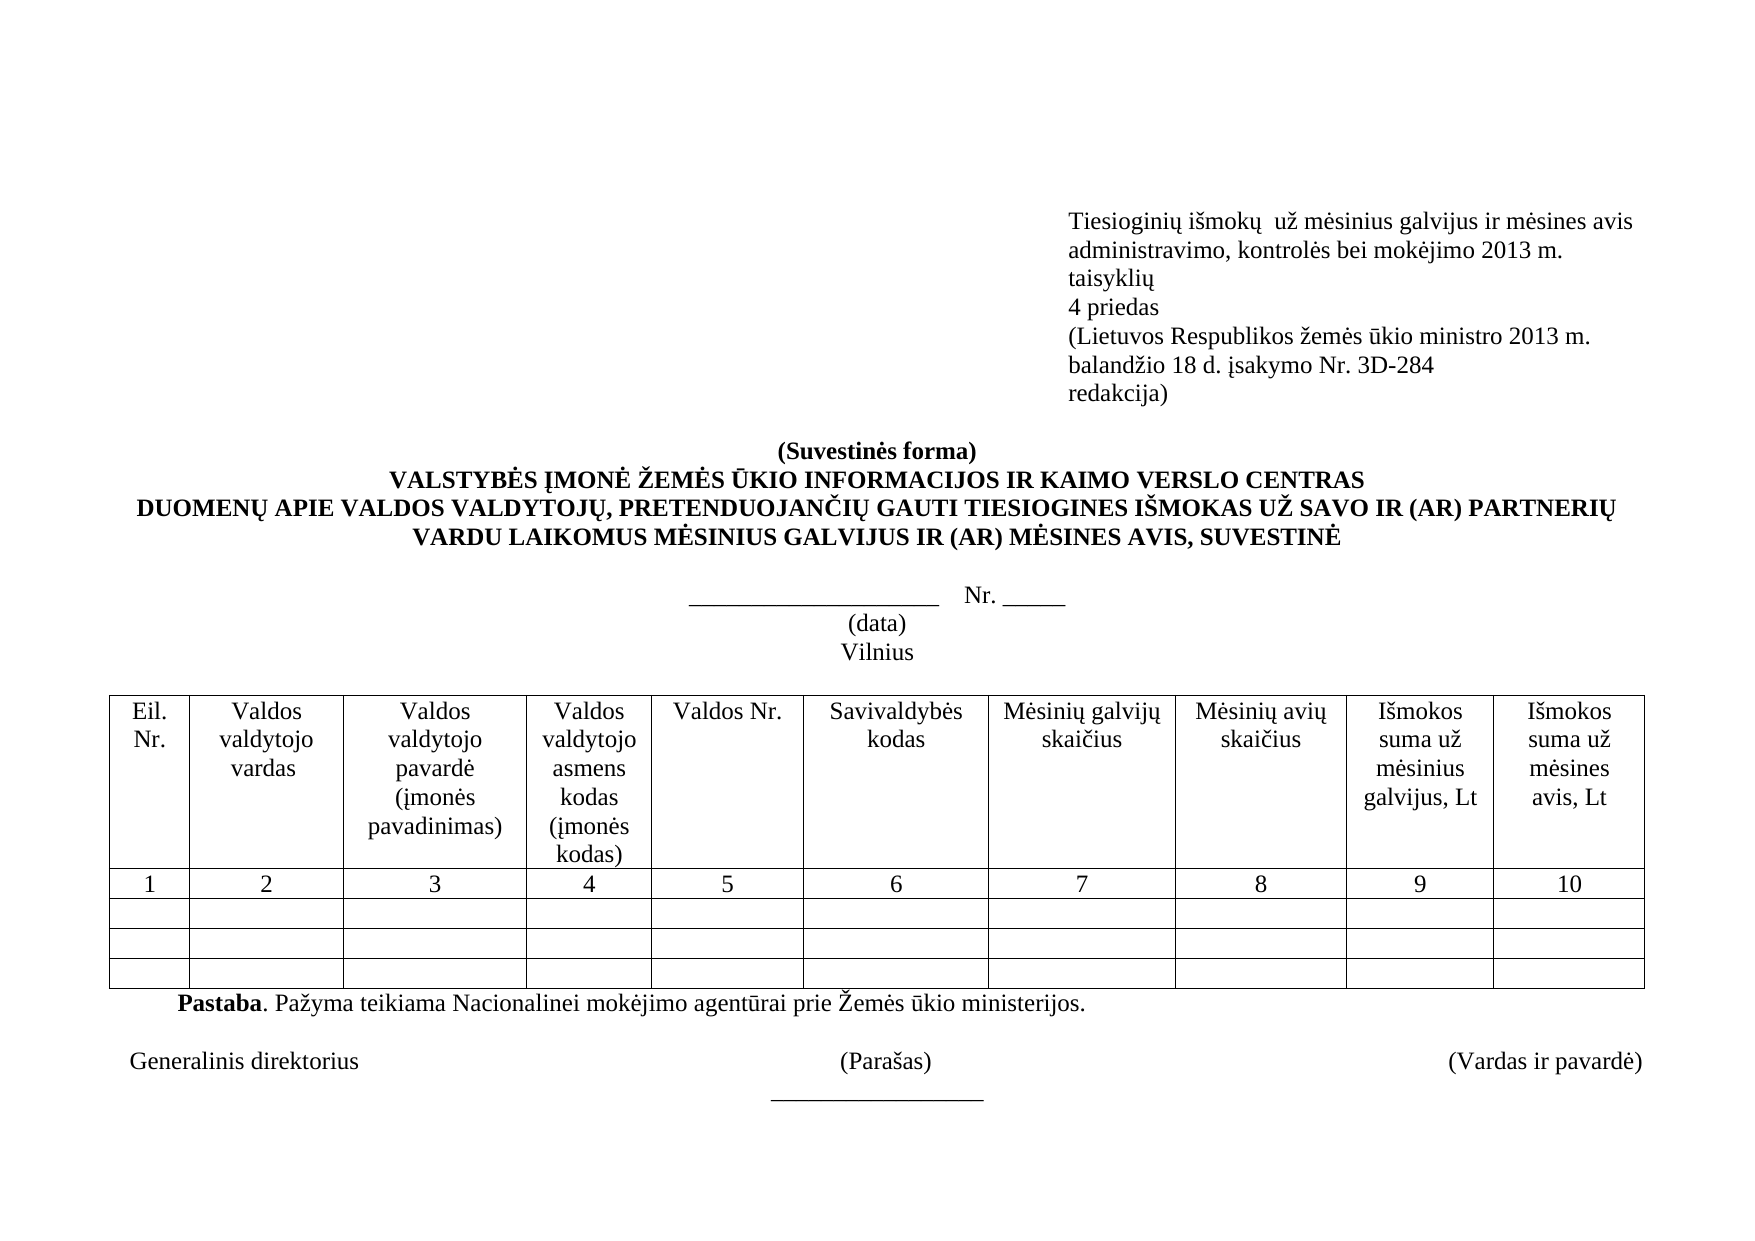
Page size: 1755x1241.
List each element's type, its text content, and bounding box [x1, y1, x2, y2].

table_cell [1494, 929, 1644, 958]
table_header Valdos valdytojo vardas [190, 696, 343, 868]
table_cell [989, 929, 1175, 958]
text 4 priedas [1068, 292, 1636, 321]
table_header Išmokos suma už mėsines avis, Lt [1494, 696, 1644, 868]
table_cell 6 [804, 869, 988, 898]
table_cell 1 [110, 869, 189, 898]
table_header (Parašas) [630, 1046, 1142, 1075]
text DUOMENŲ APIE VALDOS VALDYTOJŲ, PRETENDUOJANČIŲ GAUTI TIESIOGINES IŠMOKAS UŽ SAVO IR (AR) PARTNERIŲ VARDU LAIKOMUS MĖSINIUS GALVIJUS IR (AR) MĖSINES AVIS, SUVESTINĖ [118, 493, 1636, 551]
table_cell [190, 929, 343, 958]
table_cell [989, 959, 1175, 987]
table_cell [110, 959, 189, 987]
table_header Išmokos suma už mėsinius galvijus, Lt [1347, 696, 1493, 868]
table_cell [344, 929, 526, 958]
text _________________ [118, 1075, 1636, 1103]
table_cell [110, 899, 189, 928]
table_cell [652, 899, 803, 928]
table_cell [527, 959, 651, 987]
text redakcija) [1068, 378, 1636, 407]
table_cell [1176, 929, 1346, 958]
table_cell [989, 899, 1175, 928]
table_cell [804, 929, 988, 958]
table_cell [110, 929, 189, 958]
table_cell [1347, 929, 1493, 958]
text Tiesioginių išmokų už mėsinius galvijus ir mėsines avis administravimo, kontrolės bei mokėjimo 2013 m. taisyklių [1068, 206, 1636, 292]
table_cell 2 [190, 869, 343, 898]
table_cell [344, 899, 526, 928]
table_header Savivaldybės kodas [804, 696, 988, 868]
table_header Generalinis direktorius [118, 1046, 630, 1075]
table_cell [1494, 959, 1644, 987]
table_cell 4 [527, 869, 651, 898]
table_cell [652, 929, 803, 958]
table_cell [190, 959, 343, 987]
table_cell 10 [1494, 869, 1644, 898]
text (data) [118, 608, 1636, 637]
table_header Mėsinių avių skaičius [1176, 696, 1346, 868]
table_cell [804, 959, 988, 987]
table_cell 3 [344, 869, 526, 898]
table_cell 8 [1176, 869, 1346, 898]
table_header Valdos valdytojo pavardė (įmonės pavadinimas) [344, 696, 526, 868]
table_cell [344, 959, 526, 987]
table_cell [804, 899, 988, 928]
table_header Valdos Nr. [652, 696, 803, 868]
table_cell 5 [652, 869, 803, 898]
text Vilnius [118, 637, 1636, 666]
table_header Mėsinių galvijų skaičius [989, 696, 1175, 868]
table_cell [1347, 959, 1493, 987]
table_cell 9 [1347, 869, 1493, 898]
table_cell [527, 929, 651, 958]
text ____________________ Nr. _____ [118, 580, 1636, 608]
table_cell [190, 899, 343, 928]
table_cell [1494, 899, 1644, 928]
text VALSTYBĖS ĮMONĖ ŽEMĖS ŪKIO informacijos IR Kaimo verslo centras [118, 465, 1636, 493]
table_header (Vardas ir pavardė) [1142, 1046, 1653, 1075]
table_cell 7 [989, 869, 1175, 898]
text Pastaba. Pažyma teikiama Nacionalinei mokėjimo agentūrai prie Žemės ūkio ministerijos. [118, 989, 1636, 1017]
table_header Eil. Nr. [110, 696, 189, 868]
text (Suvestinės forma) [118, 436, 1636, 465]
table_cell [527, 899, 651, 928]
text (Lietuvos Respublikos žemės ūkio ministro 2013 m. balandžio 18 d. įsakymo Nr. 3D-284 [1068, 321, 1636, 378]
table_header Valdos valdytojo asmens kodas (įmonės kodas) [527, 696, 651, 868]
table_cell [1176, 899, 1346, 928]
table_cell [1176, 959, 1346, 987]
table_cell [1347, 899, 1493, 928]
table_cell [652, 959, 803, 987]
